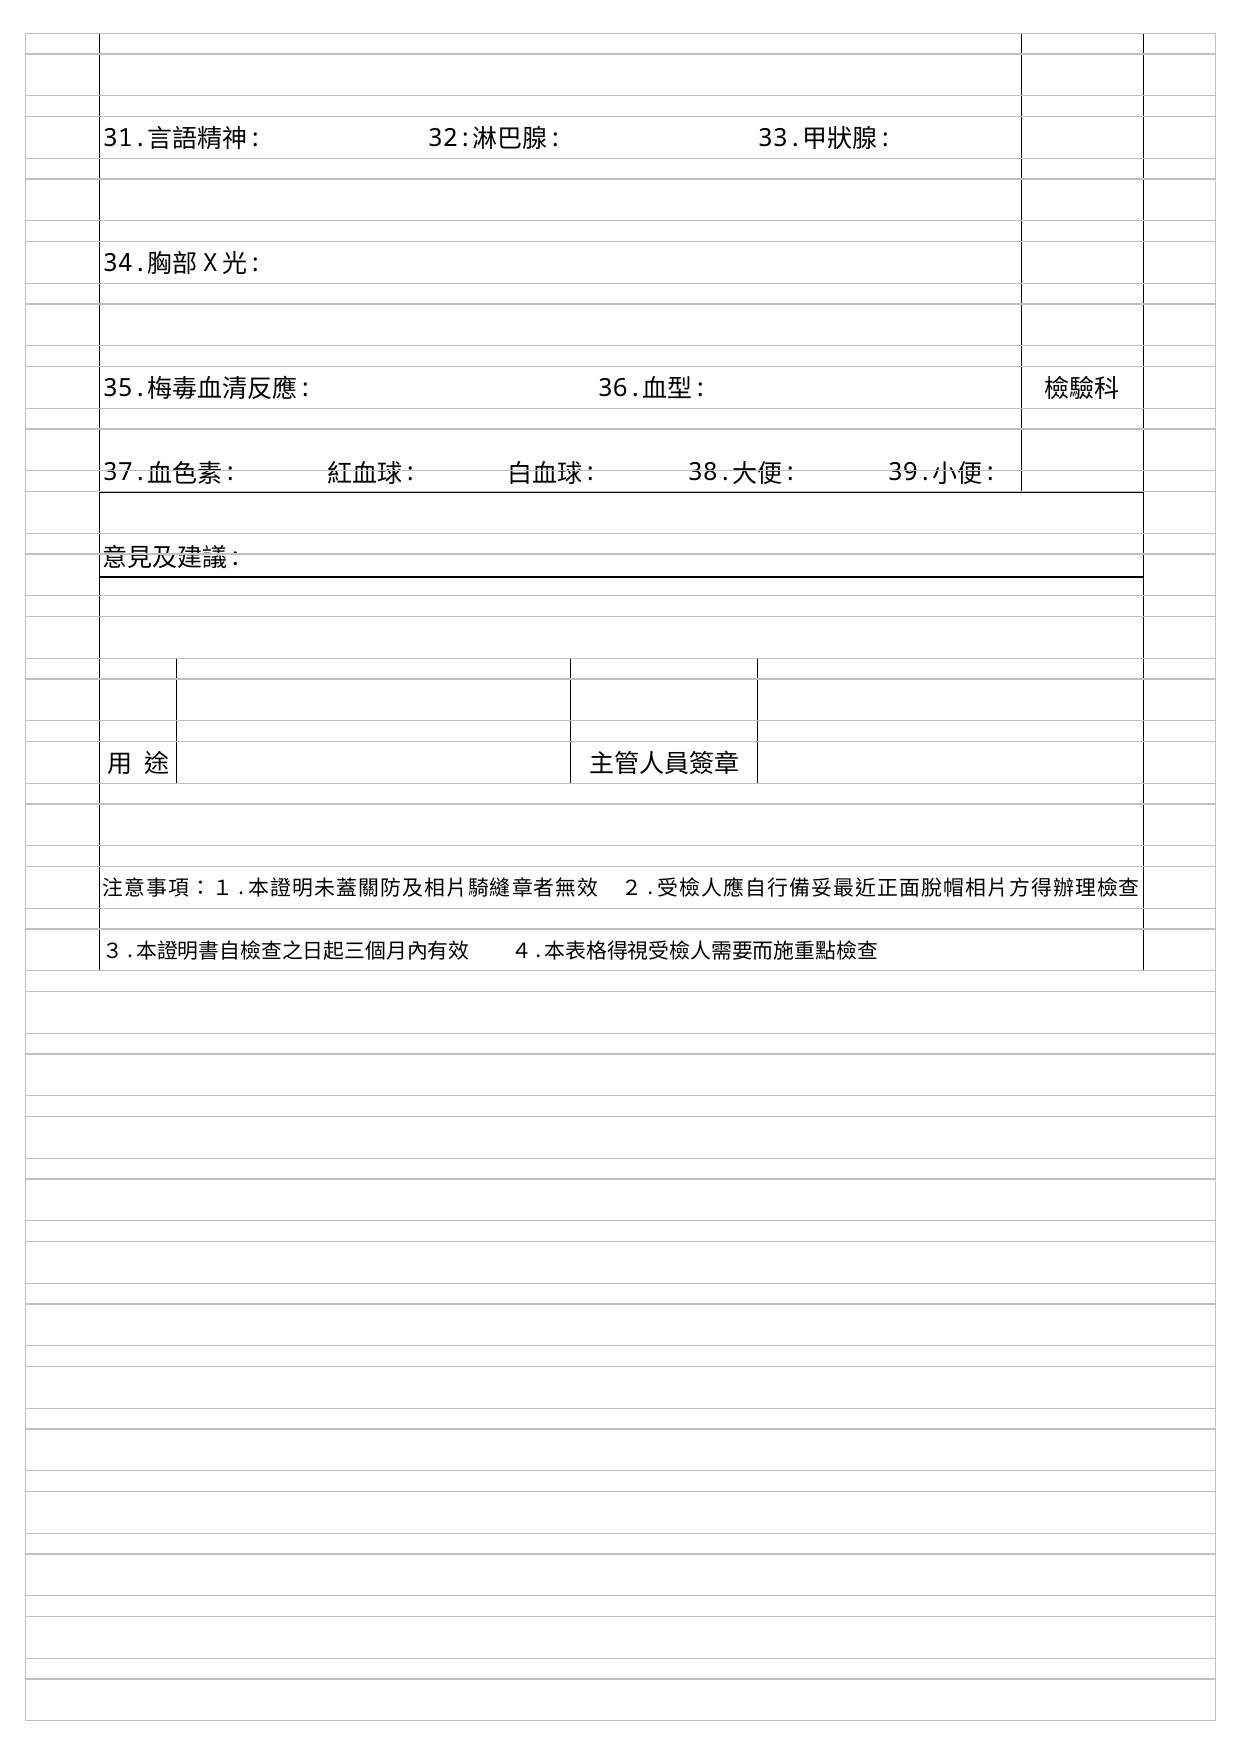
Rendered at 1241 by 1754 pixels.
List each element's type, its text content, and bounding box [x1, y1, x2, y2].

table_cell [100, 221, 1021, 241]
table_cell [1022, 305, 1143, 345]
table_cell [100, 55, 1021, 95]
table_cell 37.血色素: 紅血球: 白血球: 38.大便: 39.小便: [100, 471, 1021, 491]
table_cell [100, 617, 1143, 658]
table_cell [1022, 34, 1143, 53]
table_cell 37.血色素: 紅血球: 白血球: 38.大便: 39.小便: [100, 409, 1021, 428]
table_cell [571, 721, 757, 741]
table_cell [100, 805, 1143, 845]
table_cell [100, 578, 1143, 595]
table_cell [177, 742, 570, 783]
table_cell [1022, 55, 1143, 95]
table_cell [100, 159, 1021, 178]
table_cell [177, 659, 570, 678]
table_cell 35.梅毒血清反應: 36.血型: [100, 367, 1021, 408]
table_cell [100, 784, 1143, 803]
table_cell [1022, 221, 1143, 241]
table_cell [100, 846, 1143, 866]
table_cell [1022, 471, 1143, 491]
table_cell [758, 680, 1143, 720]
table_cell [100, 305, 1021, 345]
table_cell 檢驗科 [1022, 367, 1143, 408]
table_cell [100, 180, 1021, 220]
table_cell 用 途 [100, 742, 176, 783]
table_cell 34.胸部X光: [100, 242, 1021, 283]
table_cell [758, 742, 1143, 783]
table_cell [100, 284, 1021, 303]
table_cell 主管人員簽章 [571, 742, 757, 783]
table_cell [1022, 96, 1143, 116]
table_cell [100, 34, 1021, 53]
table_cell [1022, 430, 1143, 470]
table_cell [571, 680, 757, 720]
table_cell [177, 721, 570, 741]
table_cell [100, 96, 1021, 116]
table_cell 37.血色素: 紅血球: 白血球: 38.大便: 39.小便: [100, 430, 1021, 470]
table_cell 注意事項：１.本證明未蓋關防及相片騎縫章者無效 ２.受檢人應自行備妥最近正面脫帽相片方得辦理檢查 [100, 867, 1143, 908]
table_cell [177, 680, 570, 720]
table_cell [100, 346, 1021, 366]
table_cell [1022, 284, 1143, 303]
table_cell [1022, 159, 1143, 178]
table_cell [100, 680, 176, 720]
table_cell [100, 721, 176, 741]
table_cell [1022, 117, 1143, 158]
table_cell [758, 721, 1143, 741]
table_cell 意見及建議: [100, 534, 1143, 553]
table_cell [100, 909, 1143, 928]
table_cell [100, 659, 176, 678]
table_cell [758, 659, 1143, 678]
table_cell [100, 596, 1143, 616]
table_cell [1022, 242, 1143, 283]
table_cell [571, 659, 757, 678]
table_cell 意見及建議: [100, 493, 1143, 533]
table_cell 31.言語精神: 32:淋巴腺: 33.甲狀腺: [100, 117, 1021, 158]
table_cell [1022, 409, 1143, 428]
table_cell 意見及建議: [100, 555, 1143, 576]
table_cell [1022, 180, 1143, 220]
table_cell ３.本證明書自檢查之日起三個月內有效 ４.本表格得視受檢人需要而施重點檢查 [100, 930, 1143, 970]
table_cell [1022, 346, 1143, 366]
